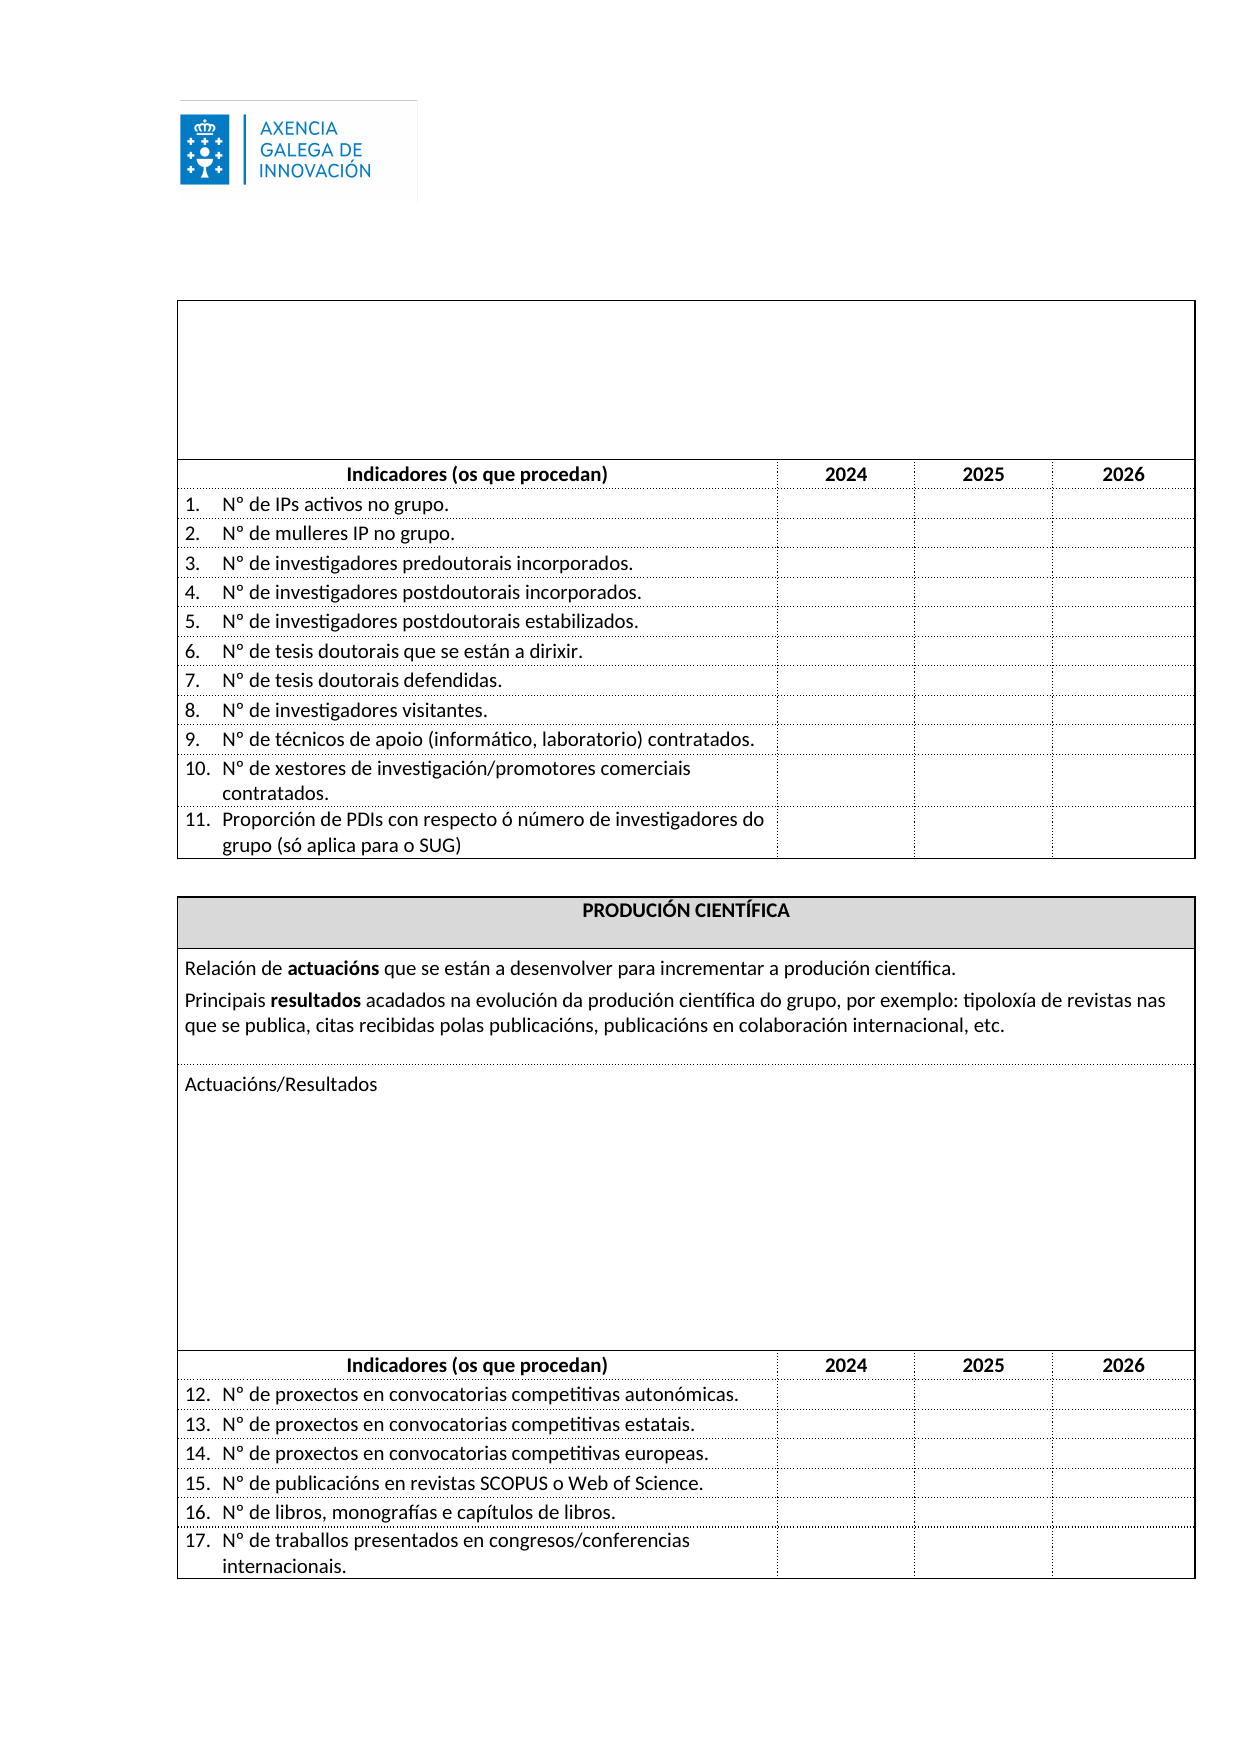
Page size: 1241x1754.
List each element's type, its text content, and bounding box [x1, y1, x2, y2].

table_cell [915, 577, 1052, 606]
table_cell Indicadores (os que procedan) [178, 1351, 777, 1379]
table_cell [1052, 1409, 1194, 1438]
table_cell [777, 695, 915, 724]
table_cell [777, 1379, 915, 1408]
table_cell [1052, 488, 1194, 518]
table_cell [1052, 695, 1194, 724]
table_cell [777, 665, 915, 695]
table_cell [915, 806, 1052, 857]
table_cell [1052, 1438, 1194, 1467]
table_cell [1052, 665, 1194, 695]
table_cell [1052, 1379, 1194, 1408]
table_cell [915, 547, 1052, 577]
table_cell 2024 [777, 460, 915, 488]
table_cell [178, 301, 1194, 459]
table_cell Nº de xestores de investigación/promotores comerciais contratados. [178, 754, 777, 806]
table_cell 2024 [777, 1351, 915, 1379]
table_cell [777, 636, 915, 665]
table_cell [777, 806, 915, 857]
table_cell [777, 1438, 915, 1467]
table_cell Nº de investigadores visitantes. [178, 695, 777, 724]
table_cell [915, 518, 1052, 547]
table_cell [915, 1409, 1052, 1438]
table_cell Nº de traballos presentados en congresos/conferencias internacionais. [178, 1526, 777, 1578]
table_cell Nº de proxectos en convocatorias competitivas europeas. [178, 1438, 777, 1467]
table_cell [915, 665, 1052, 695]
table_cell 2025 [915, 460, 1052, 488]
table_cell Relación de actuacións que se están a desenvolver para incrementar a produción científica. Principais resultados acadados na evolución da produción científica do grupo, por exemplo: tipoloxía de revistas nas que se publica, citas recibidas polas publicacións, publicacións en colaboración internacional, etc. [178, 949, 1194, 1063]
table_cell [915, 754, 1052, 806]
table_cell [1052, 547, 1194, 577]
table_cell 2025 [915, 1351, 1052, 1379]
table_cell [915, 1468, 1052, 1497]
table_cell Proporción de PDIs con respecto ó número de investigadores do grupo (só aplica para o SUG) [178, 806, 777, 857]
table_cell [777, 754, 915, 806]
table_cell [915, 1497, 1052, 1526]
table_cell [777, 1468, 915, 1497]
table_cell Nº de investigadores postdoutorais estabilizados. [178, 606, 777, 636]
table_cell Nº de IPs activos no grupo. [178, 488, 777, 518]
table_cell [915, 1379, 1052, 1408]
table_cell [915, 488, 1052, 518]
table_cell [1052, 636, 1194, 665]
table_cell [1052, 1497, 1194, 1526]
table_cell [777, 547, 915, 577]
table_cell Nº de publicacións en revistas SCOPUS o Web of Science. [178, 1468, 777, 1497]
table_cell [777, 488, 915, 518]
table_cell [1052, 577, 1194, 606]
picture [180, 100, 418, 202]
table_cell [777, 1526, 915, 1578]
table_cell [1052, 1526, 1194, 1578]
table_cell Nº de tesis doutorais que se están a dirixir. [178, 636, 777, 665]
table_cell [915, 1438, 1052, 1467]
table_cell [1052, 1468, 1194, 1497]
table_cell Nº de proxectos en convocatorias competitivas autonómicas. [178, 1379, 777, 1408]
table_cell Nº de técnicos de apoio (informático, laboratorio) contratados. [178, 724, 777, 754]
table_cell [777, 577, 915, 606]
table_cell [777, 724, 915, 754]
table_cell [777, 1409, 915, 1438]
table_cell 2026 [1052, 1351, 1194, 1379]
table_cell Nº de libros, monografías e capítulos de libros. [178, 1497, 777, 1526]
table_cell [915, 695, 1052, 724]
table_cell Nº de investigadores postdoutorais incorporados. [178, 577, 777, 606]
table_cell [915, 1526, 1052, 1578]
table_cell [777, 518, 915, 547]
table_cell Indicadores (os que procedan) [178, 460, 777, 488]
table_cell [1052, 754, 1194, 806]
table_cell Nº de tesis doutorais defendidas. [178, 665, 777, 695]
table_cell [777, 1497, 915, 1526]
table_cell [1052, 724, 1194, 754]
table_cell Nº de mulleres IP no grupo. [178, 518, 777, 547]
table_cell Nº de investigadores predoutorais incorporados. [178, 547, 777, 577]
table_cell [915, 636, 1052, 665]
table_cell Nº de proxectos en convocatorias competitivas estatais. [178, 1409, 777, 1438]
table_cell [915, 724, 1052, 754]
table_cell [915, 606, 1052, 636]
table_cell Actuacións/Resultados [178, 1064, 1194, 1349]
table_cell [777, 606, 915, 636]
table_header PRODUCIÓN CIENTÍFICA [178, 898, 1194, 948]
table_cell 2026 [1052, 460, 1194, 488]
table_cell [1052, 606, 1194, 636]
table_cell [1052, 518, 1194, 547]
table_cell [1052, 806, 1194, 857]
